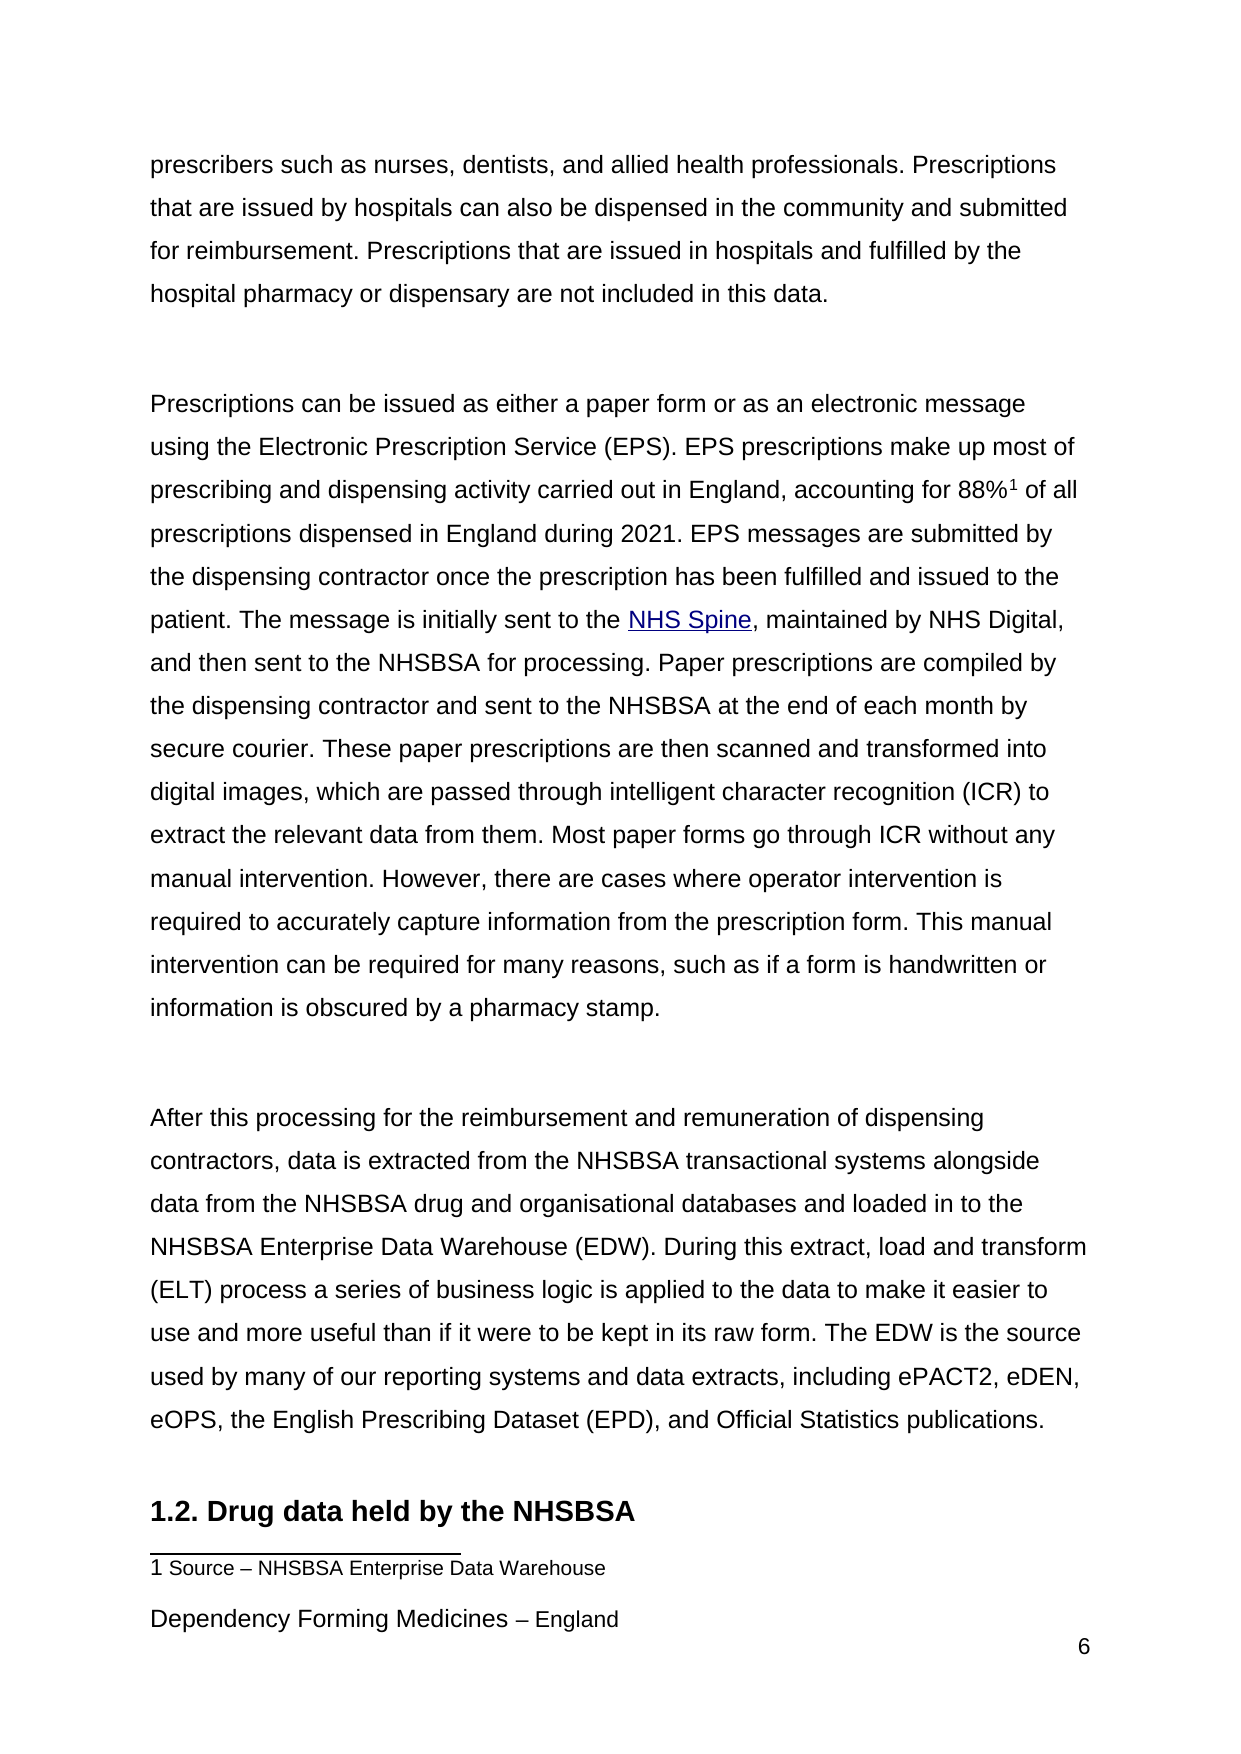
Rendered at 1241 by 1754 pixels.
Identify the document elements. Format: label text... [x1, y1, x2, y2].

text 1.2. Drug data held by the NHSBSA [150, 1493, 1090, 1527]
text Prescriptions can be issued as either a paper form or as an electronic message using the Electronic Prescription Service (EPS). EPS prescriptions make up most of prescribing and dispensing activity carried out in England, accounting for 88% of all prescriptions dispensed in England during 2021. EPS messages are submitted by the dispensing contractor once the prescription has been fulfilled and issued to the patient. The message is initially sent to the NHS Spine, maintained by NHS Digital, and then sent to the NHSBSA for processing. Paper prescriptions are compiled by the dispensing contractor and sent to the NHSBSA at the end of each month by secure courier. These paper prescriptions are then scanned and transformed into digital images, which are passed through intelligent character recognition (ICR) to extract the relevant data from them. Most paper forms go through ICR without any manual intervention. However, there are cases where operator intervention is required to accurately capture information from the prescription form. This manual intervention can be required for many reasons, such as if a form is handwritten or information is obscured by a pharmacy stamp. [150, 389, 1090, 1022]
text After this processing for the reimbursement and remuneration of dispensing contractors, data is extracted from the NHSBSA transactional systems alongside data from the NHSBSA drug and organisational databases and loaded in to the NHSBSA Enterprise Data Warehouse (EDW). During this extract, load and transform (ELT) process a series of business logic is applied to the data to make it easier to use and more useful than if it were to be kept in its raw form. The EDW is the source used by many of our reporting systems and data extracts, including ePACT2, eDEN, eOPS, the English Prescribing Dataset (EPD), and Official Statistics publications. [150, 1103, 1090, 1433]
text Source – NHSBSA Enterprise Data Warehouse [150, 1554, 1090, 1580]
text prescribers such as nurses, dentists, and allied health professionals. Prescriptions that are issued by hospitals can also be dispensed in the community and submitted for reimbursement. Prescriptions that are issued in hospitals and fulfilled by the hospital pharmacy or dispensary are not included in this data. [150, 150, 1090, 308]
